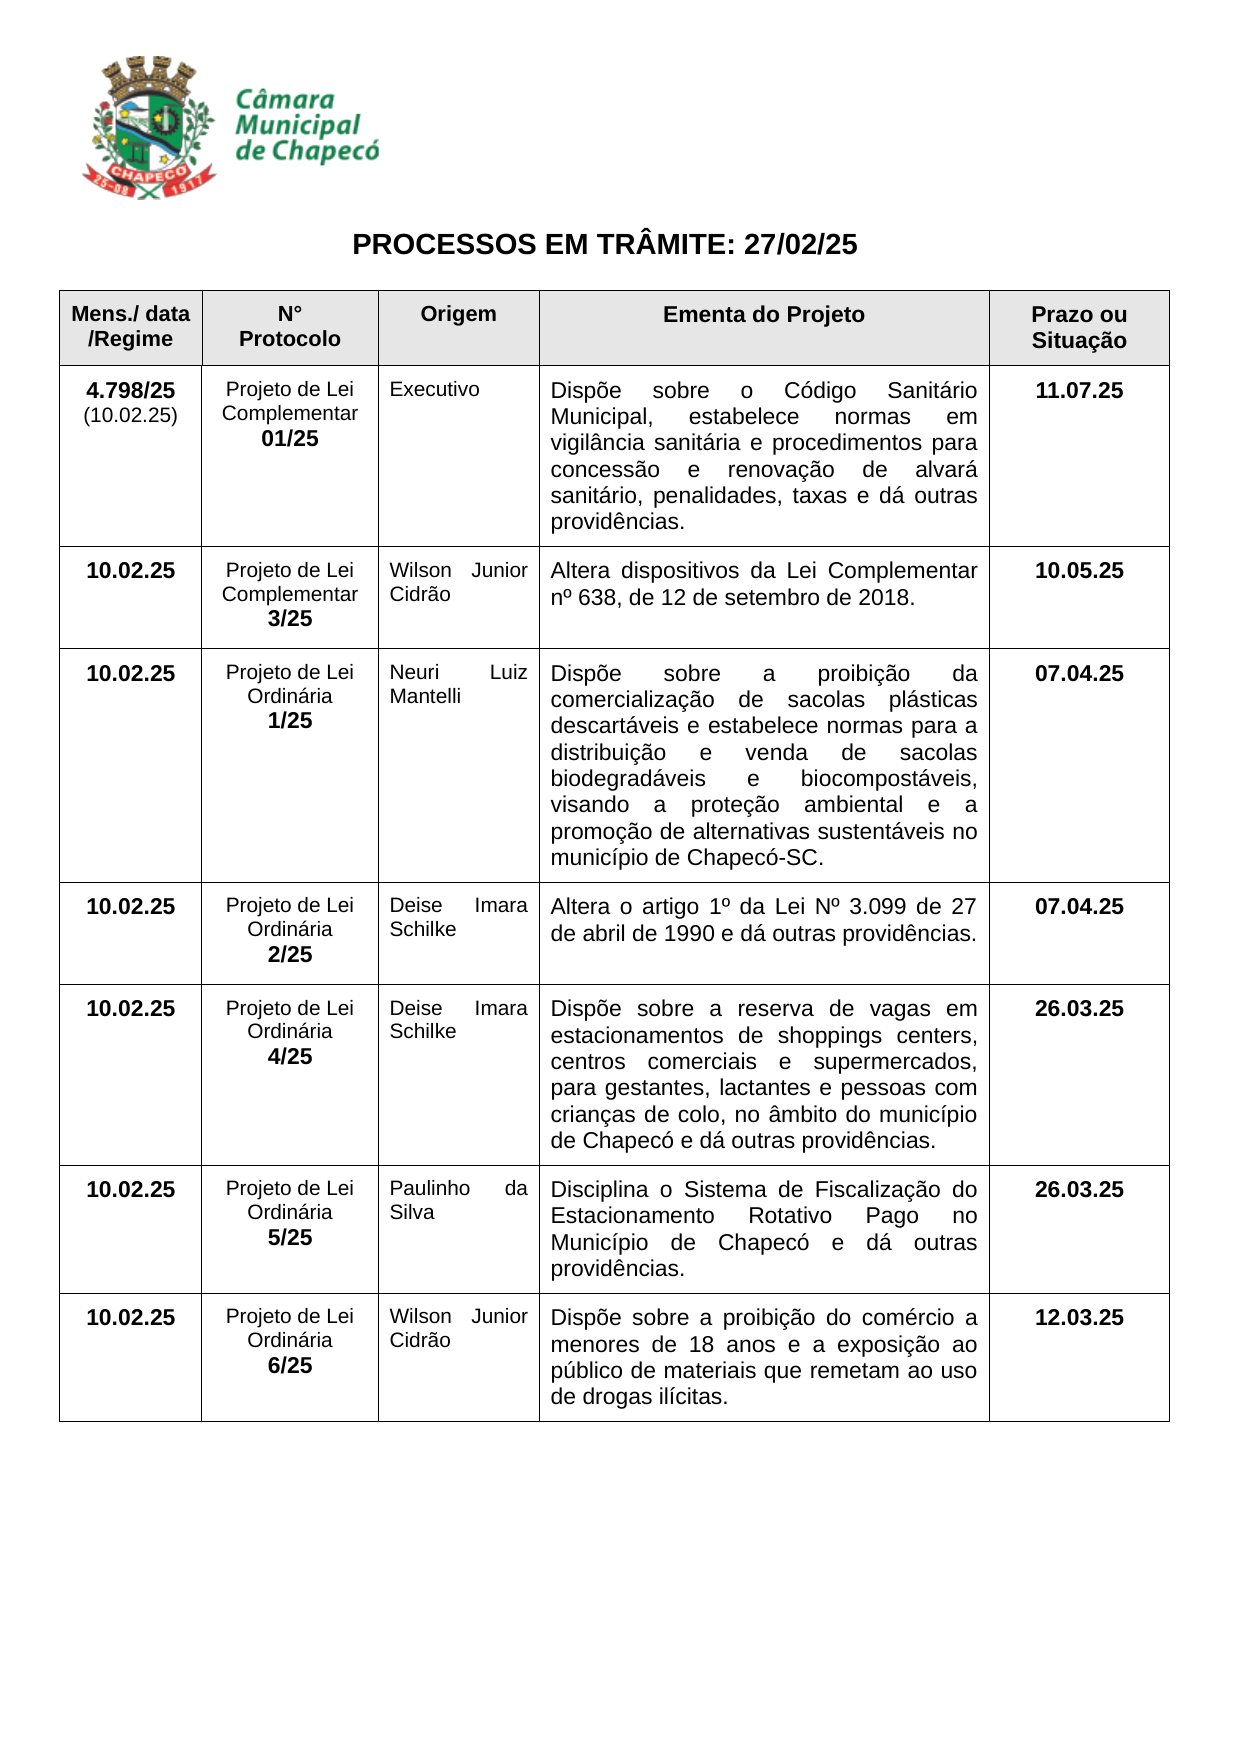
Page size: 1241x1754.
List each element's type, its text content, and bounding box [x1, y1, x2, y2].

table_cell 26.03.25 [990, 1166, 1169, 1293]
table_cell Paulinho da Silva [379, 1166, 539, 1293]
table_cell Dispõe sobre o Código Sanitário Municipal, estabelece normas em vigilância sanitária e procedimentos para concessão e renovação de alvará sanitário, penalidades, taxas e dá outras providências. [540, 366, 989, 546]
table_cell Projeto de Lei Ordinária 5/25 [202, 1166, 378, 1293]
table_cell Projeto de Lei Ordinária 2/25 [202, 883, 378, 984]
table_header Prazo ou Situação [990, 291, 1169, 365]
table_cell 4.798/25 (10.02.25) [60, 366, 201, 546]
table_cell 10.02.25 [60, 1294, 201, 1421]
table_cell Projeto de Lei Ordinária 4/25 [202, 985, 378, 1165]
table_cell Disciplina o Sistema de Fiscalização do Estacionamento Rotativo Pago no Município de Chapecó e dá outras providências. [540, 1166, 989, 1293]
table_cell 10.02.25 [60, 547, 201, 648]
table_cell 07.04.25 [990, 649, 1169, 882]
picture [81, 56, 379, 200]
table_cell Projeto de Lei Ordinária 1/25 [202, 649, 378, 882]
table_cell 12.03.25 [990, 1294, 1169, 1421]
table_cell Executivo [379, 366, 539, 546]
table_cell Dispõe sobre a proibição da comercialização de sacolas plásticas descartáveis e estabelece normas para a distribuição e venda de sacolas biodegradáveis e biocompostáveis, visando a proteção ambiental e a promoção de alternativas sustentáveis no município de Chapecó-SC. [540, 649, 989, 882]
table_cell Dispõe sobre a reserva de vagas em estacionamentos de shoppings centers, centros comerciais e supermercados, para gestantes, lactantes e pessoas com crianças de colo, no âmbito do município de Chapecó e dá outras providências. [540, 985, 989, 1165]
table_header N° Protocolo [203, 291, 378, 365]
table_header Ementa do Projeto [540, 291, 989, 365]
table_cell Projeto de Lei Complementar 01/25 [202, 366, 378, 546]
subtitle PROCESSOS EM TRÂMITE: 27/02/25 [65, 227, 1145, 261]
table_cell Wilson Junior Cidrão [379, 1294, 539, 1421]
table_cell Projeto de Lei Ordinária 6/25 [202, 1294, 378, 1421]
table_cell 26.03.25 [990, 985, 1169, 1165]
table_cell Altera o artigo 1º da Lei Nº 3.099 de 27 de abril de 1990 e dá outras providências. [540, 883, 989, 984]
table_cell Dispõe sobre a proibição do comércio a menores de 18 anos e a exposição ao público de materiais que remetam ao uso de drogas ilícitas. [540, 1294, 989, 1421]
table_cell Altera dispositivos da Lei Complementar nº 638, de 12 de setembro de 2018. [540, 547, 989, 648]
table_cell Projeto de Lei Complementar 3/25 [202, 547, 378, 648]
table_cell Neuri Luiz Mantelli [379, 649, 539, 882]
table_cell Wilson Junior Cidrão [379, 547, 539, 648]
table_cell Deise Imara Schilke [379, 883, 539, 984]
table_cell 07.04.25 [990, 883, 1169, 984]
table_cell Deise Imara Schilke [379, 985, 539, 1165]
table_header Mens./ data /Regime [60, 291, 202, 365]
table_cell 10.02.25 [60, 649, 201, 882]
table_cell 10.02.25 [60, 883, 201, 984]
table_cell 10.05.25 [990, 547, 1169, 648]
table_cell 10.02.25 [60, 985, 201, 1165]
table_header Origem [379, 291, 539, 365]
table_cell 11.07.25 [990, 366, 1169, 546]
table_cell 10.02.25 [60, 1166, 201, 1293]
